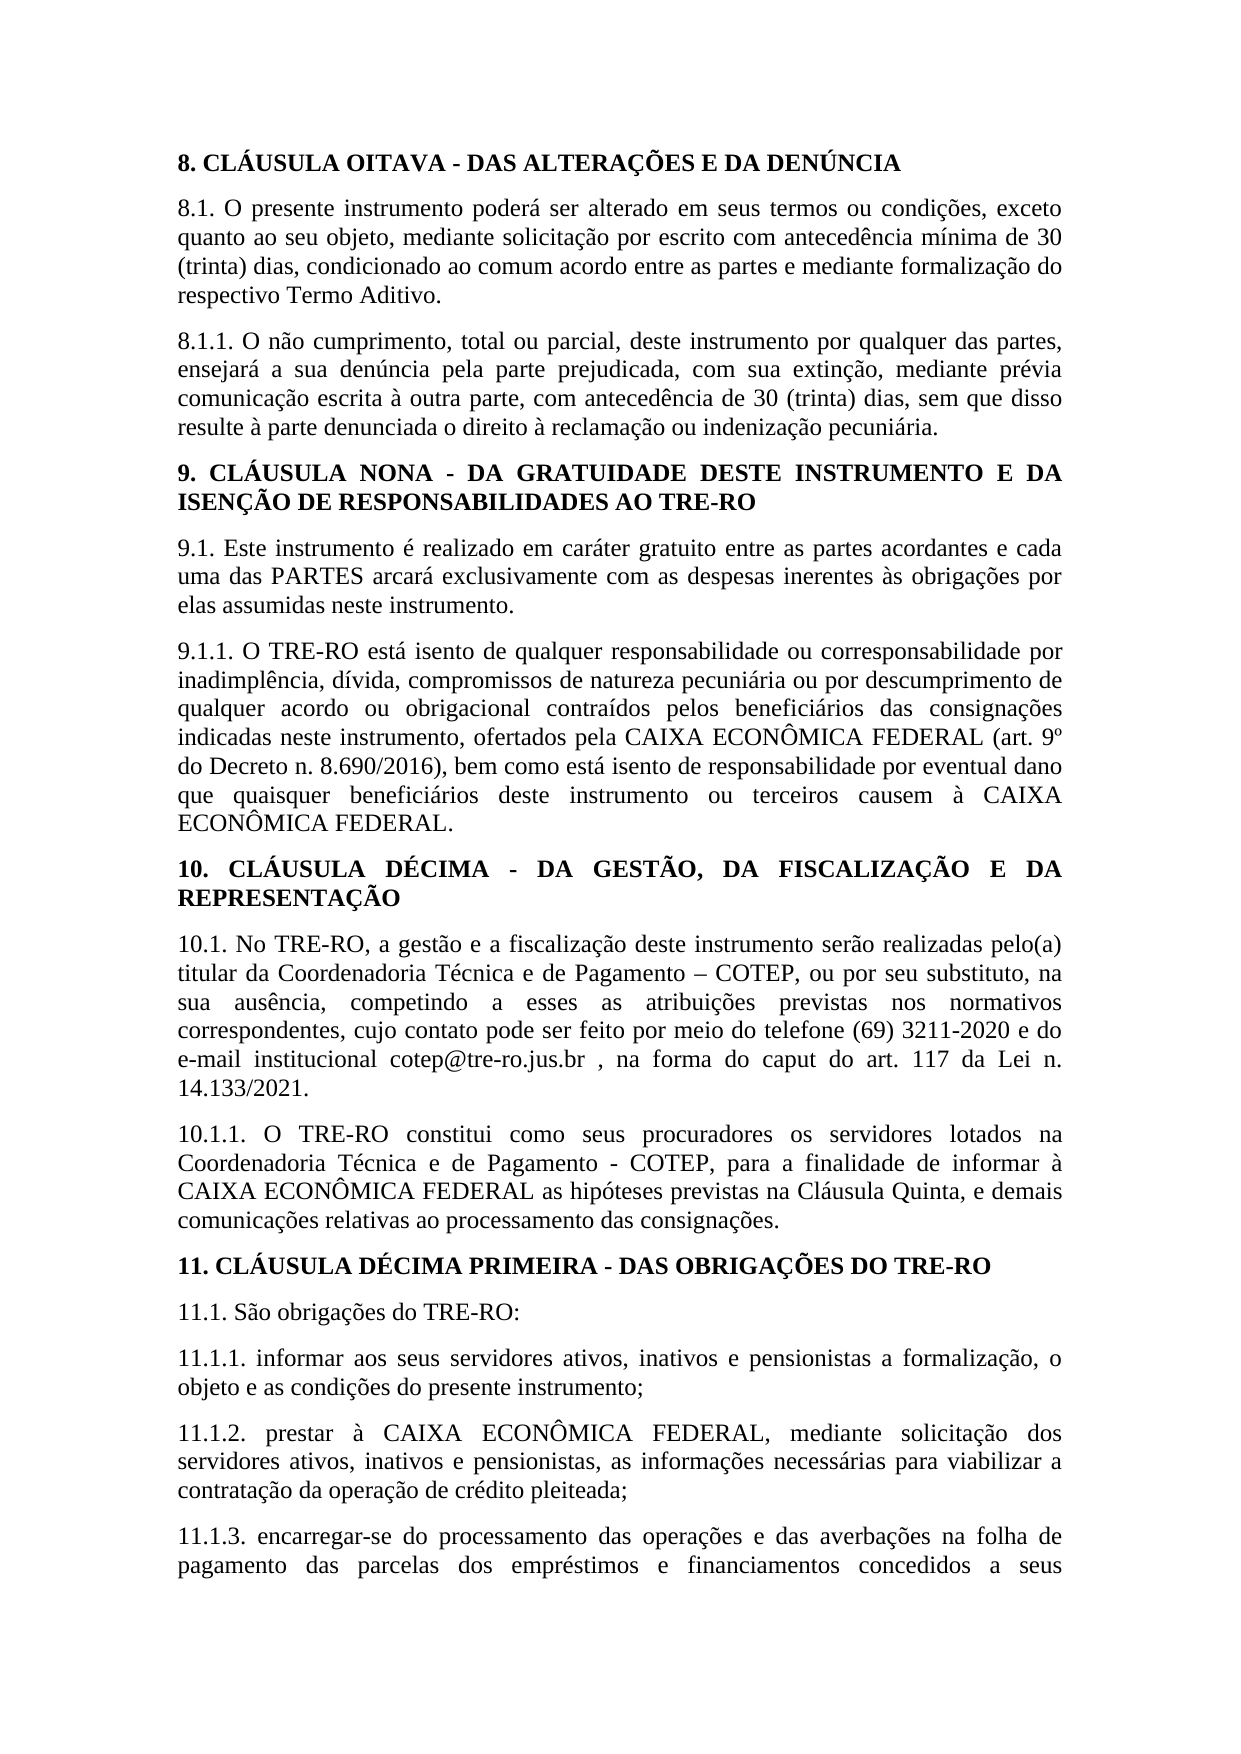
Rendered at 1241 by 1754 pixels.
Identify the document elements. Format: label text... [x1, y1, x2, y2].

text 8.1.1. O não cumprimento, total ou parcial, deste instrumento por qualquer das partes, ensejará a sua denúncia pela parte prejudicada, com sua extinção, mediante prévia comunicação escrita à outra parte, com antecedência de 30 (trinta) dias, sem que disso resulte à parte denunciada o direito à reclamação ou indenização pecuniária. [177, 326, 1063, 441]
text 11. CLÁUSULA DÉCIMA PRIMEIRA - DAS OBRIGAÇÕES DO TRE-RO [177, 1251, 1063, 1280]
text 9.1. Este instrumento é realizado em caráter gratuito entre as partes acordantes e cada uma das PARTES arcará exclusivamente com as despesas inerentes às obrigações por elas assumidas neste instrumento. [177, 533, 1063, 619]
text 8.1. O presente instrumento poderá ser alterado em seus termos ou condições, exceto quanto ao seu objeto, mediante solicitação por escrito com antecedência mínima de 30 (trinta) dias, condicionado ao comum acordo entre as partes e mediante formalização do respectivo Termo Aditivo. [177, 193, 1063, 308]
text 9. CLÁUSULA NONA - DA GRATUIDADE DESTE INSTRUMENTO E DA ISENÇÃO DE RESPONSABILIDADES AO TRE-RO [177, 458, 1063, 515]
text 11.1.2. prestar à CAIXA ECONÔMICA FEDERAL, mediante solicitação dos servidores ativos, inativos e pensionistas, as informações necessárias para viabilizar a contratação da operação de crédito pleiteada; [177, 1418, 1063, 1504]
text 10.1.1. O TRE-RO constitui como seus procuradores os servidores lotados na Coordenadoria Técnica e de Pagamento - COTEP, para a finalidade de informar à CAIXA ECONÔMICA FEDERAL as hipóteses previstas na Cláusula Quinta, e demais comunicações relativas ao processamento das consignações. [177, 1119, 1063, 1234]
text 11.1. São obrigações do TRE-RO: [177, 1297, 1063, 1326]
text 8. CLÁUSULA OITAVA - DAS ALTERAÇÕES E DA DENÚNCIA [177, 148, 1063, 176]
text 11.1.1. informar aos seus servidores ativos, inativos e pensionistas a formalização, o objeto e as condições do presente instrumento; [177, 1343, 1063, 1400]
text 10.1. No TRE-RO, a gestão e a fiscalização deste instrumento serão realizadas pelo(a) titular da Coordenadoria Técnica e de Pagamento – COTEP, ou por seu substituto, na sua ausência, competindo a esses as atribuições previstas nos normativos correspondentes, cujo contato pode ser feito por meio do telefone (69) 3211-2020 e do e-mail institucional cotep@tre-ro.jus.br , na forma do caput do art. 117 da Lei n. 14.133/2021. [177, 929, 1063, 1102]
text 9.1.1. O TRE-RO está isento de qualquer responsabilidade ou corresponsabilidade por inadimplência, dívida, compromissos de natureza pecuniária ou por descumprimento de qualquer acordo ou obrigacional contraídos pelos beneficiários das consignações indicadas neste instrumento, ofertados pela CAIXA ECONÔMICA FEDERAL (art. 9º do Decreto n. 8.690/2016), bem como está isento de responsabilidade por eventual dano que quaisquer beneficiários deste instrumento ou terceiros causem à CAIXA ECONÔMICA FEDERAL. [177, 636, 1063, 837]
text 10. CLÁUSULA DÉCIMA - DA GESTÃO, DA FISCALIZAÇÃO E DA REPRESENTAÇÃO [177, 854, 1063, 912]
text 11.1.3. encarregar-se do processamento das operações e das averbações na folha de pagamento das parcelas dos empréstimos e financiamentos concedidos a seus [177, 1521, 1063, 1578]
